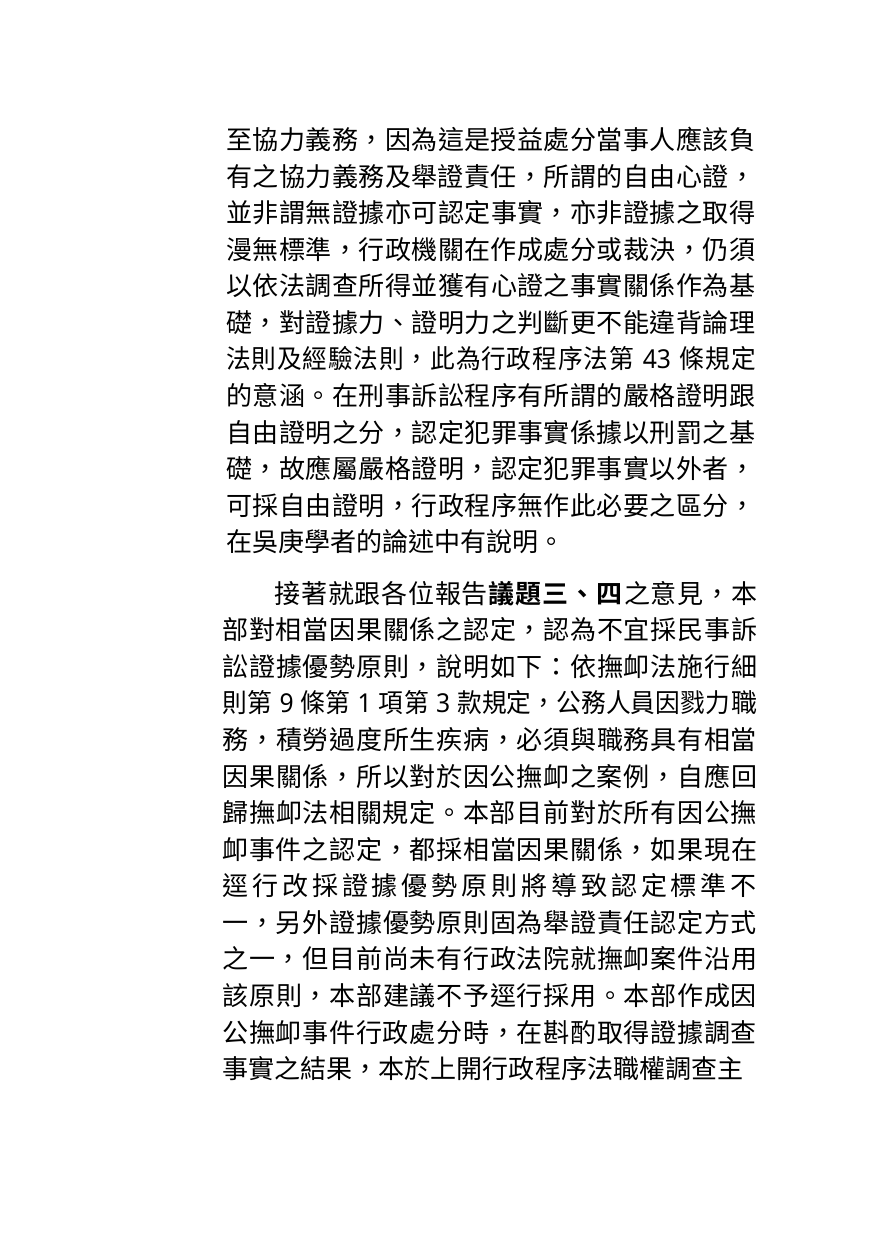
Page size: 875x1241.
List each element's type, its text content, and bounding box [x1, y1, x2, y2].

text 接著就跟各位報告議題三、四之意見，本部對相當因果關係之認定，認為不宜採民事訴訟證據優勢原則，說明如下：依撫卹法施行細則第 9 條第 1 項第 3 款規定，公務人員因戮力職務，積勞過度所生疾病，必須與職務具有相當因果關係，所以對於因公撫卹之案例，自應回歸撫卹法相關規定。本部目前對於所有因公撫卹事件之認定，都採相當因果關係，如果現在逕行改採證據優勢原則將導致認定標準不一，另外證據優勢原則固為舉證責任認定方式之一，但目前尚未有行政法院就撫卹案件沿用該原則，本部建議不予逕行採用。本部作成因公撫卹事件行政處分時，在斟酌取得證據調查事實之結果，本於上開行政程序法職權調查主 [222, 575, 757, 1086]
text 至協力義務，因為這是授益處分當事人應該負有之協力義務及舉證責任，所謂的自由心證， 並非謂無證據亦可認定事實，亦非證據之取得漫無標準，行政機關在作成處分或裁決，仍須以依法調查所得並獲有心證之事實關係作為基礎，對證據力、證明力之判斷更不能違背論理法則及經驗法則，此為行政程序法第 43 條規定的意涵。在刑事訴訟程序有所謂的嚴格證明跟自由證明之分，認定犯罪事實係據以刑罰之基礎，故應屬嚴格證明，認定犯罪事實以外者， 可採自由證明，行政程序無作此必要之區分， 在吳庚學者的論述中有說明。 [226, 122, 756, 559]
